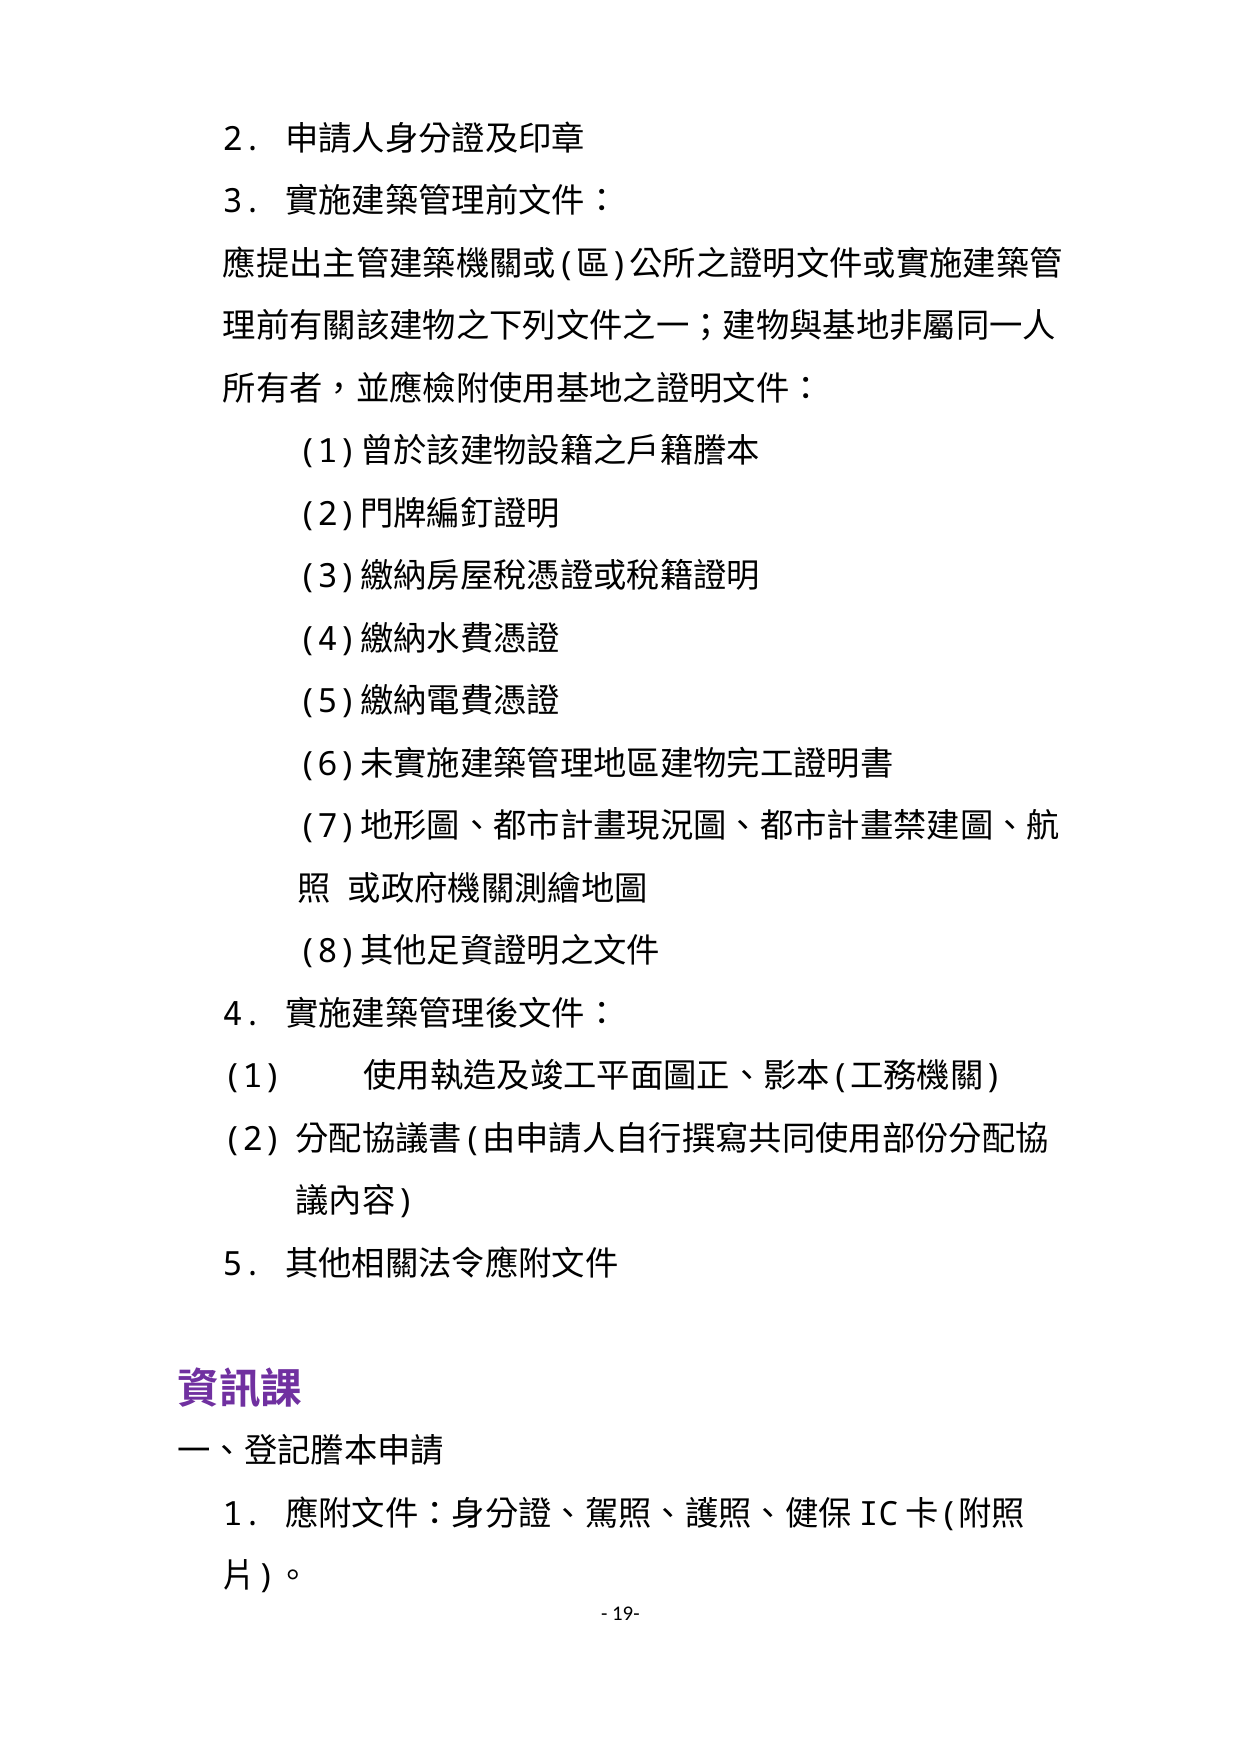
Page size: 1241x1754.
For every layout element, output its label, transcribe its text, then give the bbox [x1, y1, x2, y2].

list 地形圖、都市計畫現況圖、都市計畫禁建圖、航照 或政府機關測繪地圖 [297, 782, 1063, 907]
list 應附文件：身分證、駕照、護照、健保IC卡(附照片)。 [222, 1469, 1063, 1594]
list 其他相關法令應附文件 [222, 1219, 1063, 1282]
text 一、登記謄本申請 [177, 1407, 1063, 1469]
list 繳納水費憑證 [297, 594, 1063, 657]
list 其他足資證明之文件 [297, 907, 1063, 969]
list 實施建築管理後文件： [222, 969, 1063, 1032]
list 實施建築管理前文件： [222, 157, 1063, 219]
list 分配協議書(由申請人自行撰寫共同使用部份分配協 議內容) [222, 1094, 1063, 1219]
list 申請人身分證及印章 [222, 94, 1063, 157]
text 應提出主管建築機關或(區)公所之證明文件或實施建築管理前有關該建物之下列文件之一；建物與基地非屬同一人所有者，並應檢附使用基地之證明文件： [222, 219, 1063, 407]
list 繳納房屋稅憑證或稅籍證明 [297, 532, 1063, 594]
list 門牌編釘證明 [297, 469, 1063, 532]
list 未實施建築管理地區建物完工證明書 [297, 719, 1063, 782]
list 繳納電費憑證 [297, 657, 1063, 719]
list 曾於該建物設籍之戶籍謄本 [297, 407, 1063, 469]
text 資訊課 [177, 1344, 1063, 1407]
list 使用執造及竣工平面圖正、影本(工務機關) [222, 1032, 1063, 1094]
